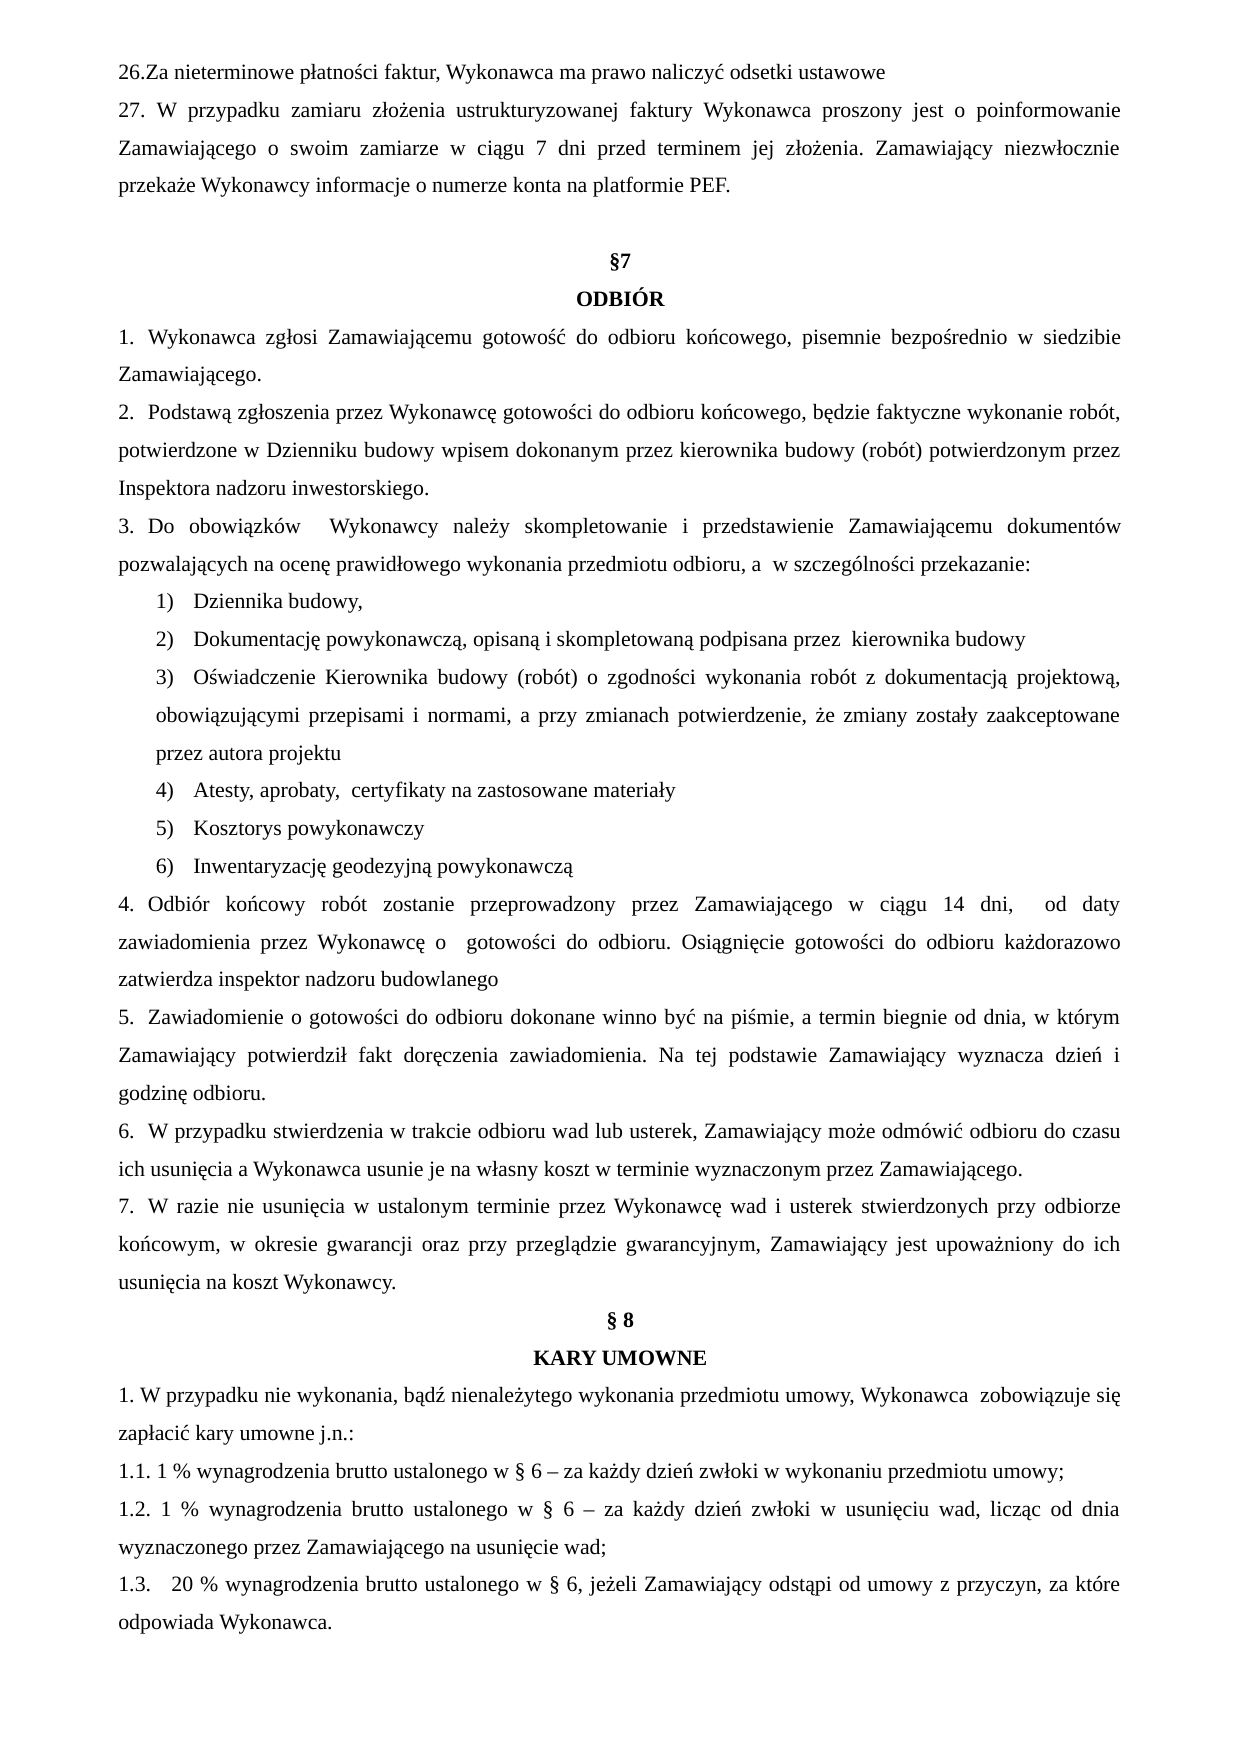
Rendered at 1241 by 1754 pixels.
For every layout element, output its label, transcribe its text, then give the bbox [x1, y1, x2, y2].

list 20 % wynagrodzenia brutto ustalonego w § 6, jeżeli Zamawiający odstąpi od umowy z przyczyn, za które odpowiada Wykonawca. [118, 1571, 1122, 1634]
list W razie nie usunięcia w ustalonym terminie przez Wykonawcę wad i usterek stwierdzonych przy odbiorze końcowym, w okresie gwarancji oraz przy przeglądzie gwarancyjnym, Zamawiający jest upoważniony do ich usunięcia na koszt Wykonawcy. [118, 1193, 1122, 1294]
text 1.1. 1 % wynagrodzenia brutto ustalonego w § 6 – za każdy dzień zwłoki w wykonaniu przedmiotu umowy; [118, 1458, 1122, 1483]
text 1. W przypadku nie wykonania, bądź nienależytego wykonania przedmiotu umowy, Wykonawca zobowiązuje się zapłacić kary umowne j.n.: [118, 1382, 1122, 1445]
list Atesty, aprobaty, certyfikaty na zastosowane materiały [156, 777, 1122, 803]
list 26.Za nieterminowe płatności faktur, Wykonawca ma prawo naliczyć odsetki ustawowe [118, 59, 1122, 84]
list Odbiór końcowy robót zostanie przeprowadzony przez Zamawiającego w ciągu 14 dni, od daty zawiadomienia przez Wykonawcę o gotowości do odbioru. Osiągnięcie gotowości do odbioru każdorazowo zatwierdza inspektor nadzoru budowlanego [118, 891, 1122, 992]
text ODBIÓR [118, 286, 1122, 311]
list W przypadku stwierdzenia w trakcie odbioru wad lub usterek, Zamawiający może odmówić odbioru do czasu ich usunięcia a Wykonawca usunie je na własny koszt w terminie wyznaczonym przez Zamawiającego. [118, 1118, 1122, 1181]
text KARY UMOWNE [118, 1344, 1122, 1370]
list Oświadczenie Kierownika budowy (robót) o zgodności wykonania robót z dokumentacją projektową, obowiązującymi przepisami i normami, a przy zmianach potwierdzenie, że zmiany zostały zaakceptowane przez autora projektu [156, 664, 1122, 765]
list Dokumentację powykonawczą, opisaną i skompletowaną podpisana przez kierownika budowy [156, 626, 1122, 651]
list Zawiadomienie o gotowości do odbioru dokonane winno być na piśmie, a termin biegnie od dnia, w którym Zamawiający potwierdził fakt doręczenia zawiadomienia. Na tej podstawie Zamawiający wyznacza dzień i godzinę odbioru. [118, 1004, 1122, 1105]
list Inwentaryzację geodezyjną powykonawczą [156, 853, 1122, 878]
list Kosztorys powykonawczy [156, 815, 1122, 840]
text 1.2. 1 % wynagrodzenia brutto ustalonego w § 6 – za każdy dzień zwłoki w usunięciu wad, licząc od dnia wyznaczonego przez Zamawiającego na usunięcie wad; [118, 1496, 1122, 1559]
list 27. W przypadku zamiaru złożenia ustrukturyzowanej faktury Wykonawca proszony jest o poinformowanie Zamawiającego o swoim zamiarze w ciągu 7 dni przed terminem jej złożenia. Zamawiający niezwłocznie przekaże Wykonawcy informacje o numerze konta na platformie PEF. [118, 97, 1122, 198]
list Podstawą zgłoszenia przez Wykonawcę gotowości do odbioru końcowego, będzie faktyczne wykonanie robót, potwierdzone w Dzienniku budowy wpisem dokonanym przez kierownika budowy (robót) potwierdzonym przez Inspektora nadzoru inwestorskiego. [118, 399, 1122, 500]
list Do obowiązków Wykonawcy należy skompletowanie i przedstawienie Zamawiającemu dokumentów pozwalających na ocenę prawidłowego wykonania przedmiotu odbioru, a w szczególności przekazanie: [118, 513, 1122, 576]
list Dziennika budowy, [156, 588, 1122, 613]
text §7 [118, 248, 1122, 273]
text § 8 [118, 1307, 1122, 1332]
list Wykonawca zgłosi Zamawiającemu gotowość do odbioru końcowego, pisemnie bezpośrednio w siedzibie Zamawiającego. [118, 324, 1122, 387]
